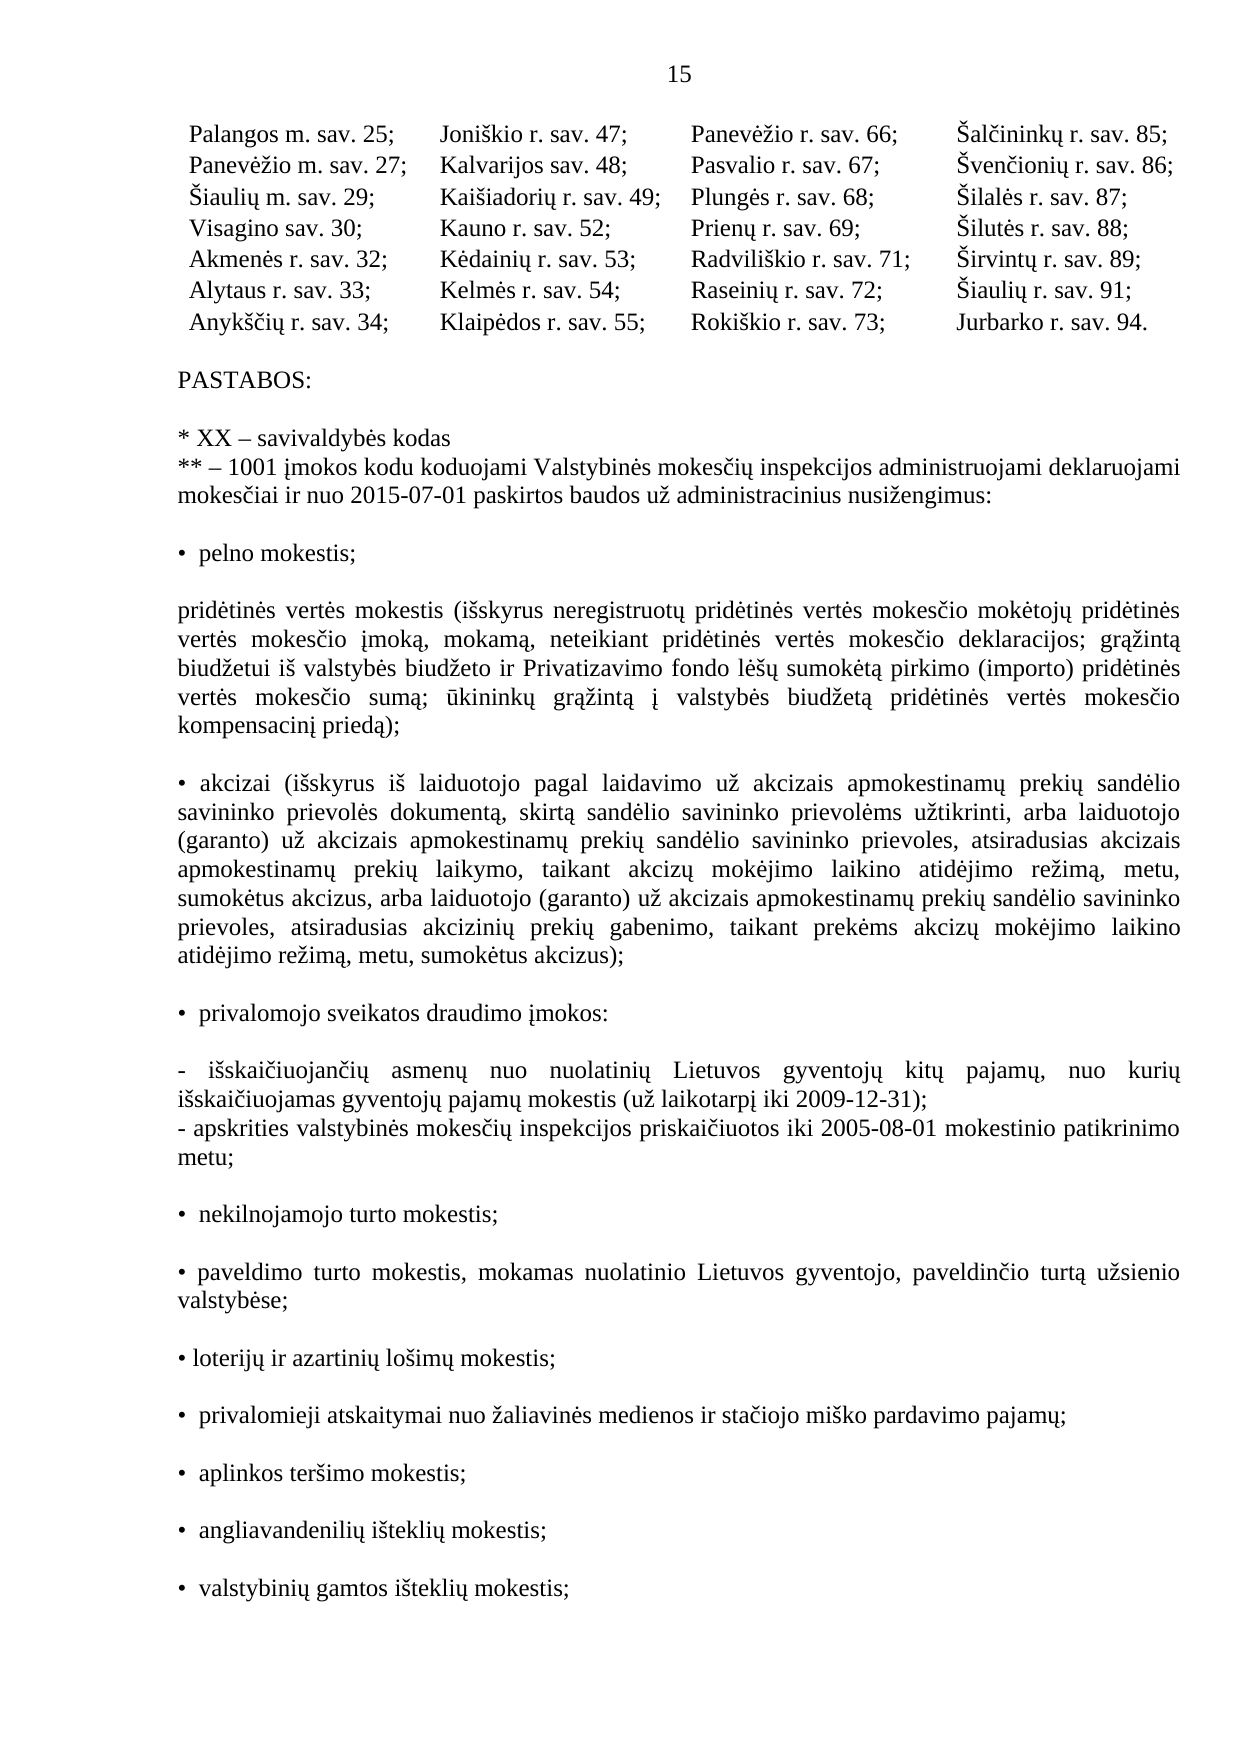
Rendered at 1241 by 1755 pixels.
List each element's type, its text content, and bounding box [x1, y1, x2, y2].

table_cell Plungės r. sav. 68; [679, 181, 945, 212]
table_cell Rokiškio r. sav. 73; [679, 306, 945, 337]
table_cell Anykščių r. sav. 34; [177, 306, 428, 337]
text • angliavandenilių išteklių mokestis; [177, 1487, 1181, 1544]
table_cell Šiaulių m. sav. 29; [177, 181, 428, 212]
table_cell Kalvarijos sav. 48; [428, 149, 679, 181]
table_cell Širvintų r. sav. 89; [945, 243, 1240, 274]
table_cell Palangos m. sav. 25; [177, 118, 428, 149]
text • privalomieji atskaitymai nuo žaliavinės medienos ir stačiojo miško pardavimo pajamų; [177, 1372, 1181, 1429]
text • paveldimo turto mokestis, mokamas nuolatinio Lietuvos gyventojo, paveldinčio turtą užsienio valstybėse; [177, 1228, 1181, 1314]
table_cell Kauno r. sav. 52; [428, 212, 679, 243]
table_cell Kelmės r. sav. 54; [428, 274, 679, 306]
text PASTABOS: [177, 366, 1181, 394]
text • privalomojo sveikatos draudimo įmokos: [177, 969, 1181, 1027]
table_cell Akmenės r. sav. 32; [177, 243, 428, 274]
text - išskaičiuojančių asmenų nuo nuolatinių Lietuvos gyventojų kitų pajamų, nuo kurių išskaičiuojamas gyventojų pajamų mokestis (už laikotarpį iki 2009-12-31); [177, 1027, 1181, 1113]
text - apskrities valstybinės mokesčių inspekcijos priskaičiuotos iki 2005-08-01 mokestinio patikrinimo metu; [177, 1113, 1181, 1171]
text • aplinkos teršimo mokestis; [177, 1429, 1181, 1487]
table_cell Šilalės r. sav. 87; [945, 181, 1240, 212]
table_cell Raseinių r. sav. 72; [679, 274, 945, 306]
table_cell Visagino sav. 30; [177, 212, 428, 243]
table_cell Šalčininkų r. sav. 85; [945, 118, 1240, 149]
text • valstybinių gamtos išteklių mokestis; [177, 1544, 1181, 1602]
table_cell Klaipėdos r. sav. 55; [428, 306, 679, 337]
table_cell Joniškio r. sav. 47; [428, 118, 679, 149]
table_cell Jurbarko r. sav. 94. [945, 306, 1240, 337]
table_cell Panevėžio m. sav. 27; [177, 149, 428, 181]
text ** – 1001 įmokos kodu koduojami Valstybinės mokesčių inspekcijos administruojami deklaruojami mokesčiai ir nuo 2015-07-01 paskirtos baudos už administracinius nusižengimus: [177, 452, 1181, 509]
text • loterijų ir azartinių lošimų mokestis; [177, 1314, 1181, 1372]
table_cell Radviliškio r. sav. 71; [679, 243, 945, 274]
text • pelno mokestis; [177, 538, 1181, 567]
text • akcizai (išskyrus iš laiduotojo pagal laidavimo už akcizais apmokestinamų prekių sandėlio savininko prievolės dokumentą, skirtą sandėlio savininko prievolėms užtikrinti, arba laiduotojo (garanto) už akcizais apmokestinamų prekių sandėlio savininko prievoles, atsiradusias akcizais apmokestinamų prekių laikymo, taikant akcizų mokėjimo laikino atidėjimo režimą, metu, sumokėtus akcizus, arba laiduotojo (garanto) už akcizais apmokestinamų prekių sandėlio savininko prievoles, atsiradusias akcizinių prekių gabenimo, taikant prekėms akcizų mokėjimo laikino atidėjimo režimą, metu, sumokėtus akcizus); [177, 739, 1181, 969]
table_cell Šiaulių r. sav. 91; [945, 274, 1240, 306]
table_cell Panevėžio r. sav. 66; [679, 118, 945, 149]
table_cell Švenčionių r. sav. 86; [945, 149, 1240, 181]
table_cell Pasvalio r. sav. 67; [679, 149, 945, 181]
table_cell Alytaus r. sav. 33; [177, 274, 428, 306]
table_cell Kėdainių r. sav. 53; [428, 243, 679, 274]
table_cell Šilutės r. sav. 88; [945, 212, 1240, 243]
table_cell Prienų r. sav. 69; [679, 212, 945, 243]
text * XX – savivaldybės kodas [177, 423, 1181, 452]
table_cell Kaišiadorių r. sav. 49; [428, 181, 679, 212]
text pridėtinės vertės mokestis (išskyrus neregistruotų pridėtinės vertės mokesčio mokėtojų pridėtinės vertės mokesčio įmoką, mokamą, neteikiant pridėtinės vertės mokesčio deklaracijos; grąžintą biudžetui iš valstybės biudžeto ir Privatizavimo fondo lėšų sumokėtą pirkimo (importo) pridėtinės vertės mokesčio sumą; ūkininkų grąžintą į valstybės biudžetą pridėtinės vertės mokesčio kompensacinį priedą); [177, 567, 1181, 739]
text • nekilnojamojo turto mokestis; [177, 1171, 1181, 1228]
